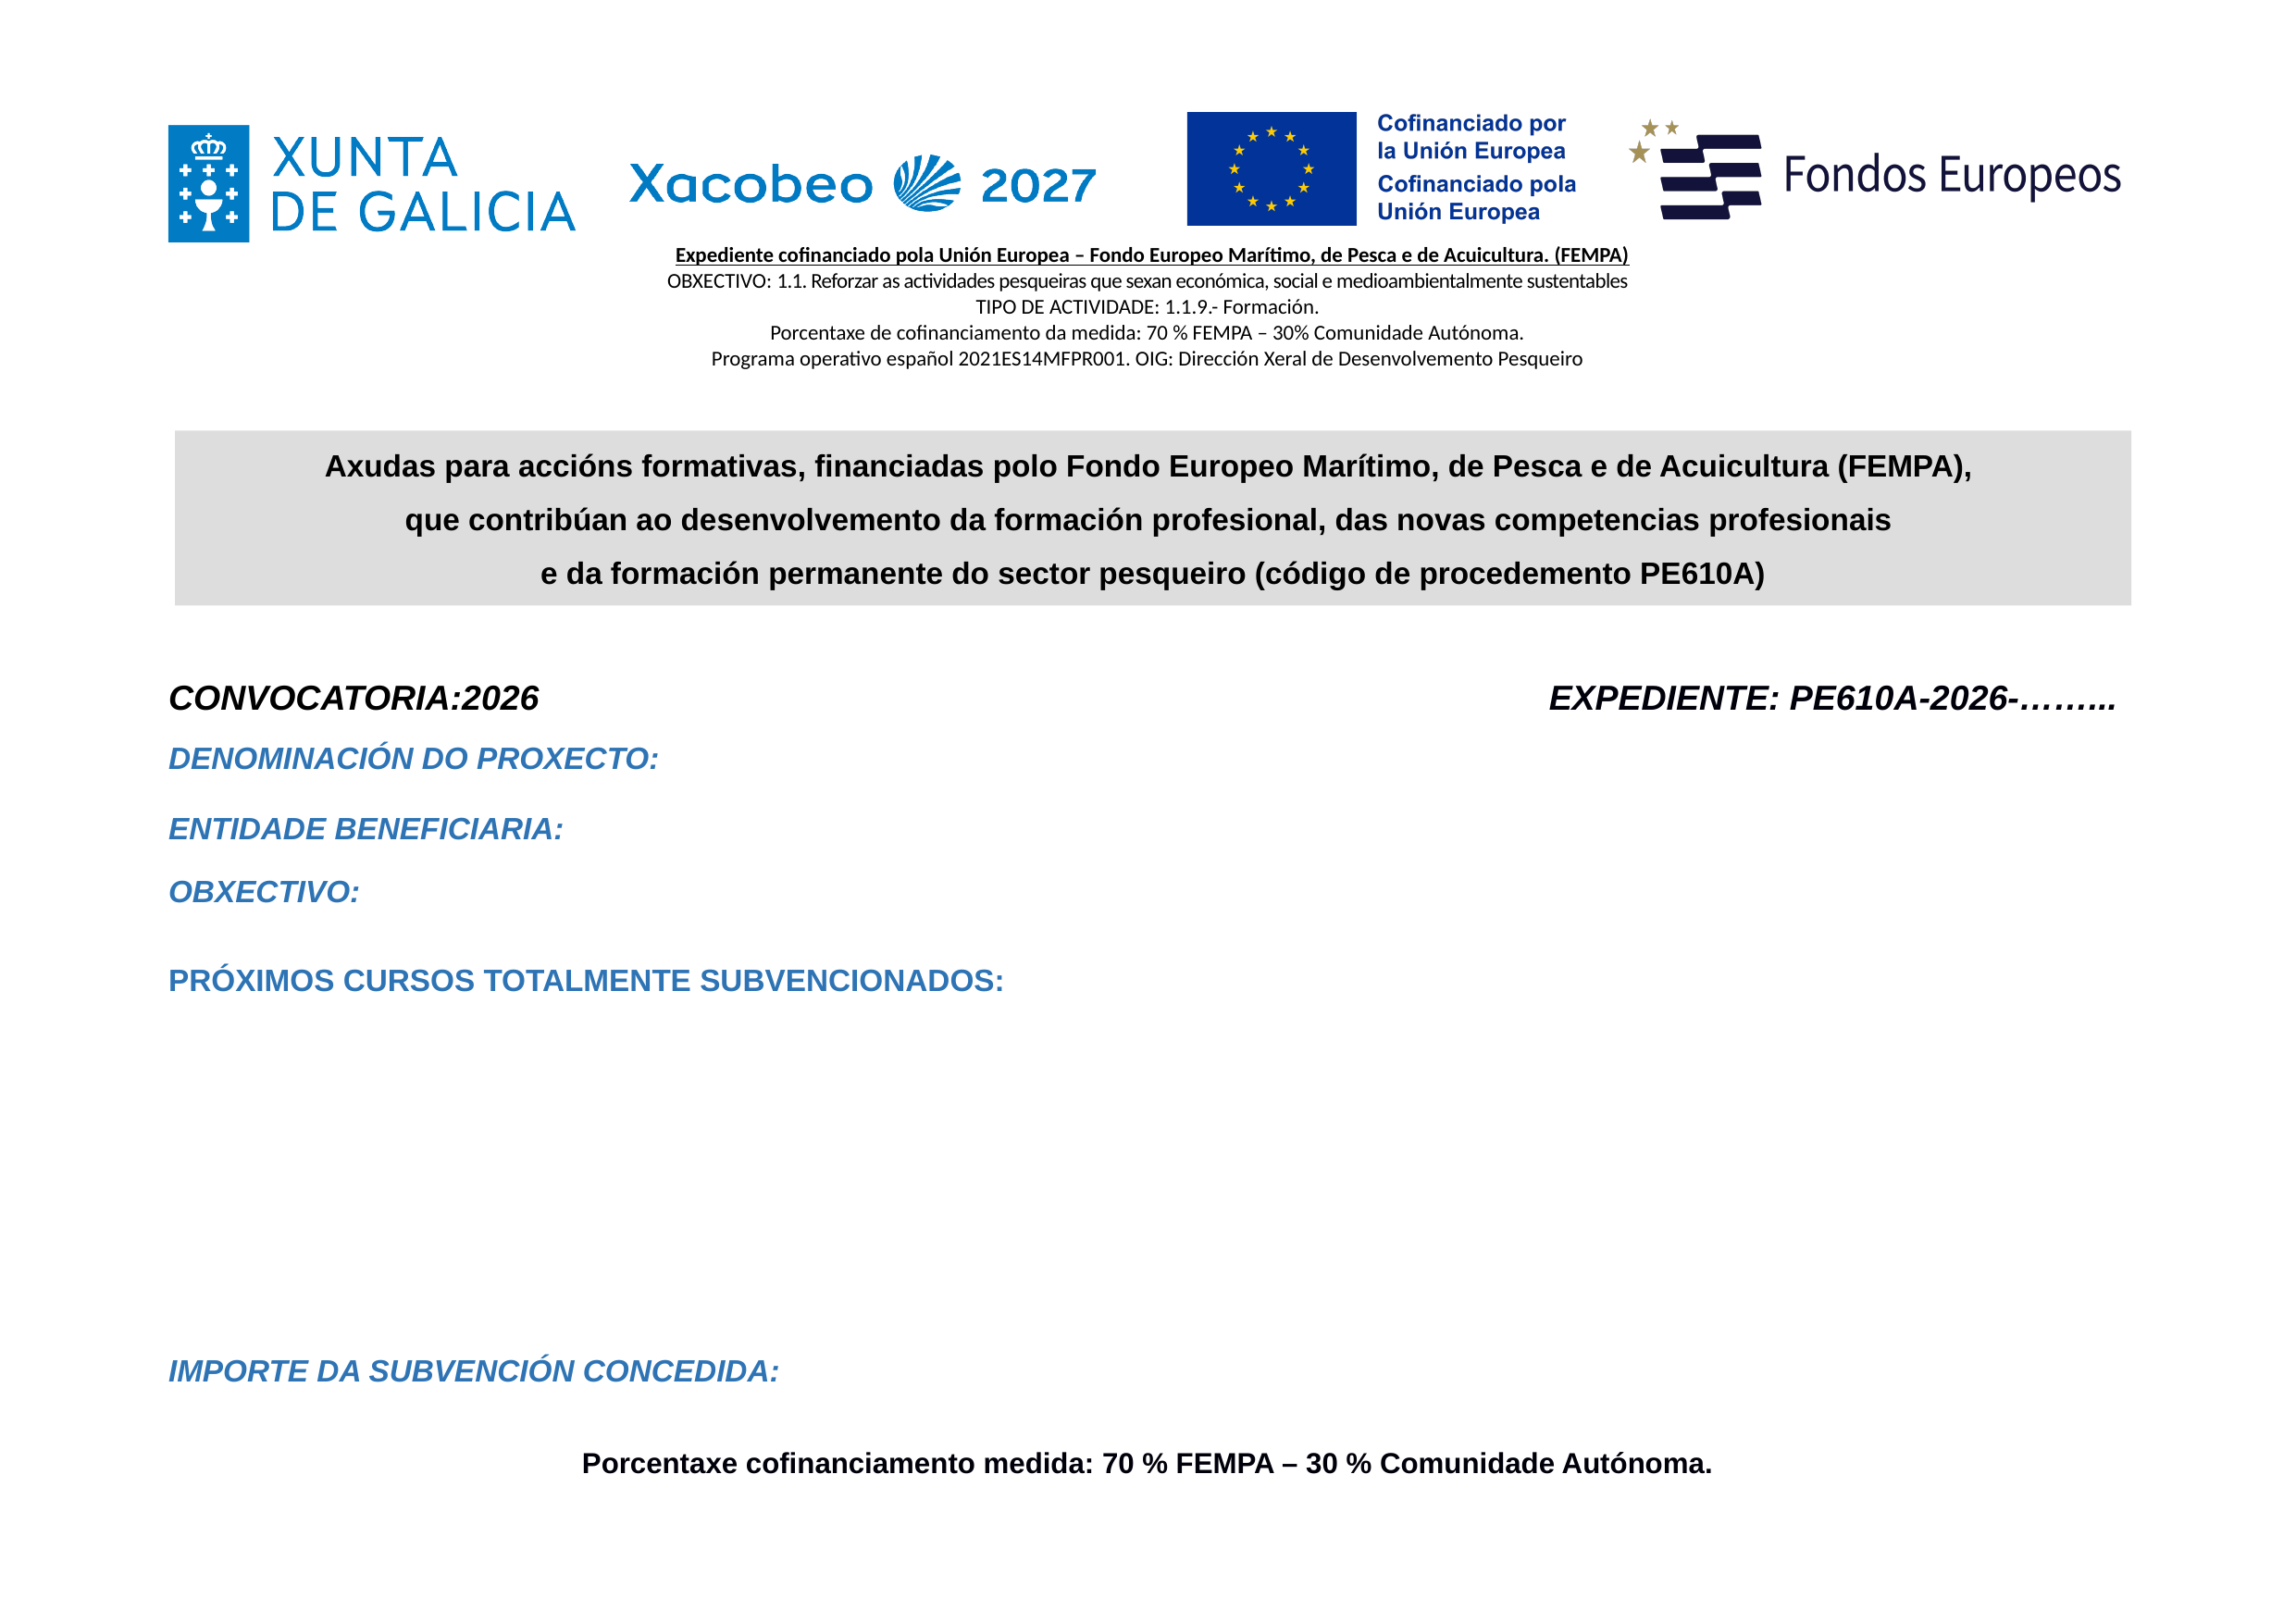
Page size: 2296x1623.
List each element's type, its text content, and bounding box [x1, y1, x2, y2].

text OBXECTIVO: [168, 873, 2127, 909]
text IMPORTE DA SUBVENCIÓN CONCEDIDA: [168, 1353, 2127, 1389]
text DENOMINACIÓN DO PROXECTO: [168, 739, 2127, 775]
text ENTIDADE BENEFICIARIA: [168, 811, 2127, 847]
text PRÓXIMOS CURSOS TOTALMENTE SUBVENCIONADOS: [168, 961, 2127, 997]
picture [628, 155, 1097, 212]
text Porcentaxe cofinanciamento medida: 70 % FEMPA – 30 % Comunidade Autónoma. [168, 1446, 2127, 1480]
picture [1186, 112, 1576, 226]
text CONVOCATORIA:2026 EXPEDIENTE: PE610A-2026-……... [168, 677, 2127, 718]
picture [1620, 109, 2129, 229]
